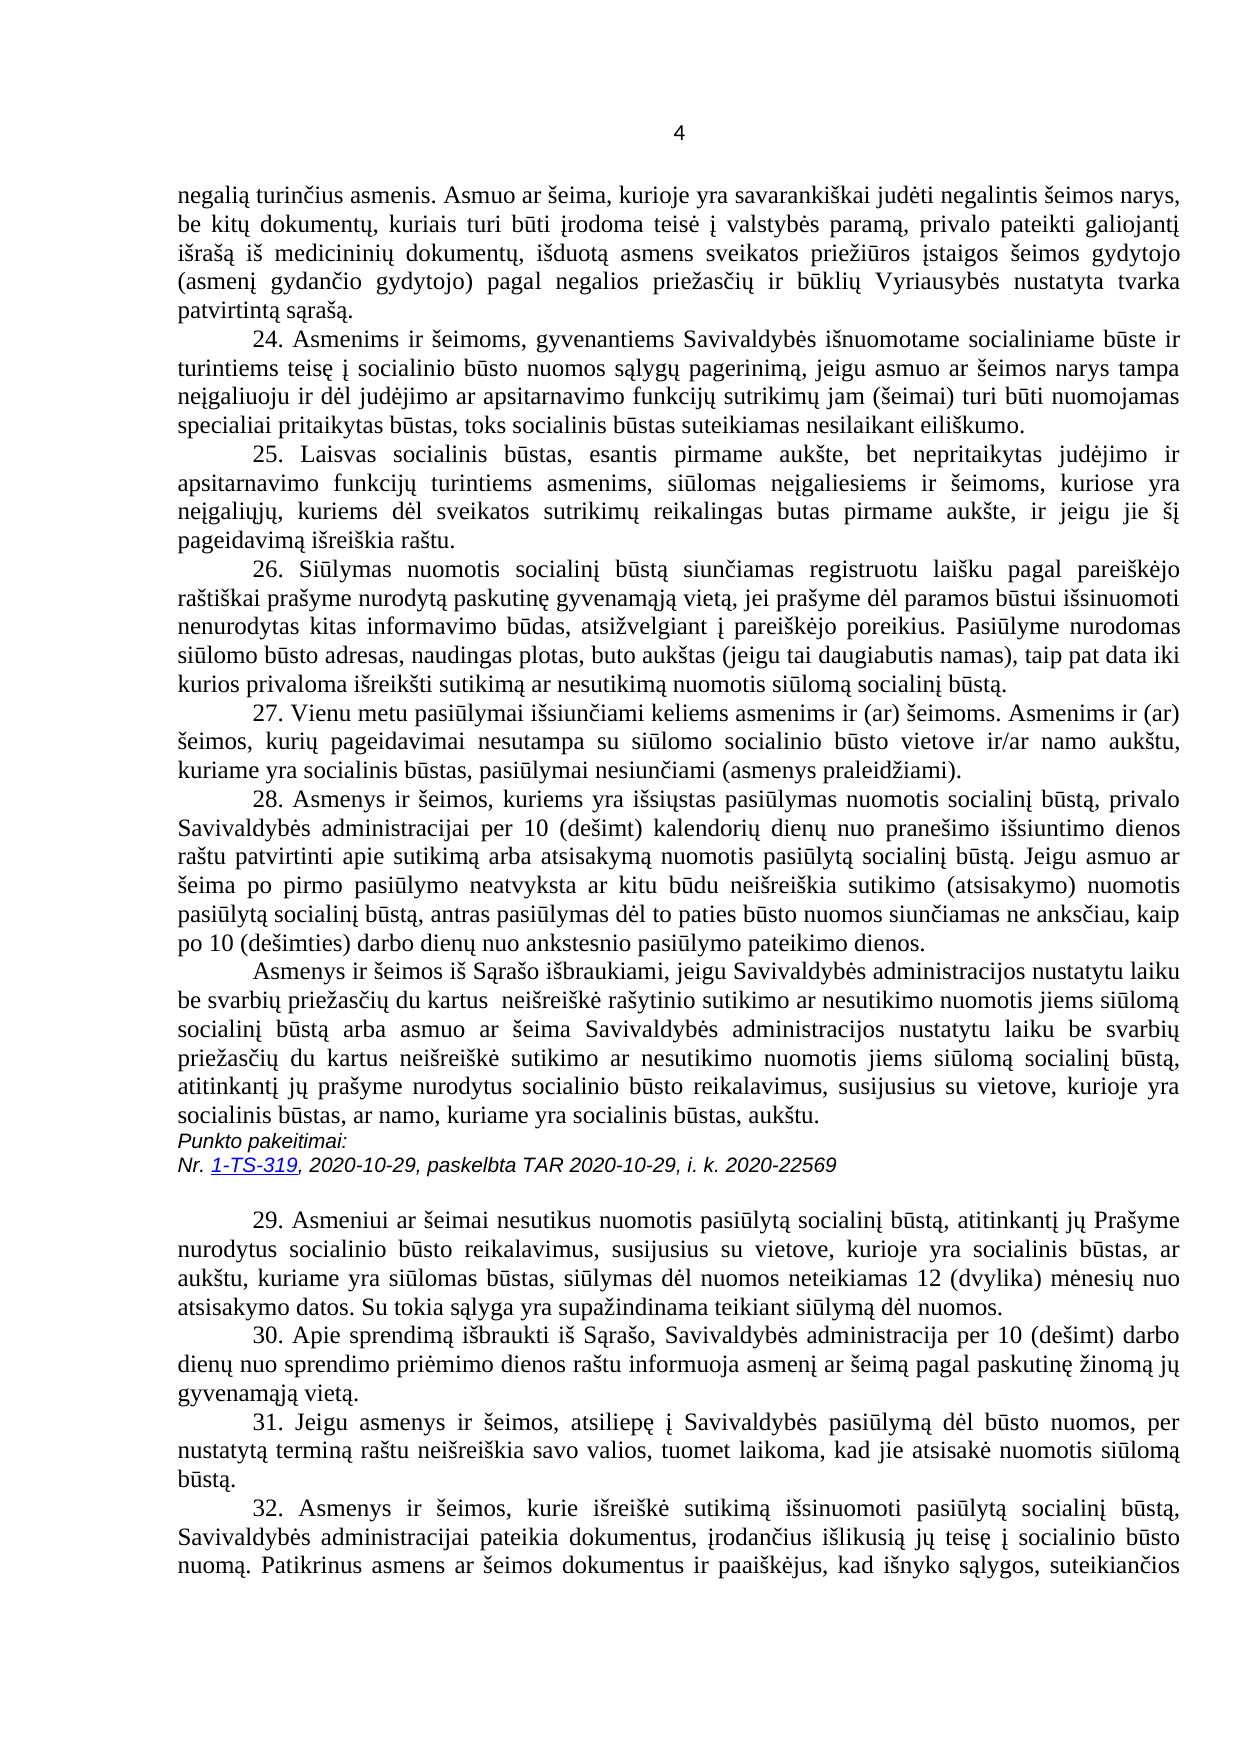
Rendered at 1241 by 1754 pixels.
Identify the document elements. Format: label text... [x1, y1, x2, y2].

text 27. Vienu metu pasiūlymai išsiunčiami keliems asmenims ir (ar) šeimoms. Asmenims ir (ar) šeimos, kurių pageidavimai nesutampa su siūlomo socialinio būsto vietove ir/ar namo aukštu, kuriame yra socialinis būstas, pasiūlymai nesiunčiami (asmenys praleidžiami). [177, 698, 1181, 784]
text negalią turinčius asmenis. Asmuo ar šeima, kurioje yra savarankiškai judėti negalintis šeimos narys, be kitų dokumentų, kuriais turi būti įrodoma teisė į valstybės paramą, privalo pateikti galiojantį išrašą iš medicininių dokumentų, išduotą asmens sveikatos priežiūros įstaigos šeimos gydytojo (asmenį gydančio gydytojo) pagal negalios priežasčių ir būklių Vyriausybės nustatyta tvarka patvirtintą sąrašą. [177, 180, 1181, 324]
text 25. Laisvas socialinis būstas, esantis pirmame aukšte, bet nepritaikytas judėjimo ir apsitarnavimo funkcijų turintiems asmenims, siūlomas neįgaliesiems ir šeimoms, kuriose yra neįgaliųjų, kuriems dėl sveikatos sutrikimų reikalingas butas pirmame aukšte, ir jeigu jie šį pageidavimą išreiškia raštu. [177, 439, 1181, 554]
text 28. Asmenys ir šeimos, kuriems yra išsiųstas pasiūlymas nuomotis socialinį būstą, privalo Savivaldybės administracijai per 10 (dešimt) kalendorių dienų nuo pranešimo išsiuntimo dienos raštu patvirtinti apie sutikimą arba atsisakymą nuomotis pasiūlytą socialinį būstą. Jeigu asmuo ar šeima po pirmo pasiūlymo neatvyksta ar kitu būdu neišreiškia sutikimo (atsisakymo) nuomotis pasiūlytą socialinį būstą, antras pasiūlymas dėl to paties būsto nuomos siunčiamas ne anksčiau, kaip po 10 (dešimties) darbo dienų nuo ankstesnio pasiūlymo pateikimo dienos. [177, 784, 1181, 956]
text 26. Siūlymas nuomotis socialinį būstą siunčiamas registruotu laišku pagal pareiškėjo raštiškai prašyme nurodytą paskutinę gyvenamąją vietą, jei prašyme dėl paramos būstui išsinuomoti nenurodytas kitas informavimo būdas, atsižvelgiant į pareiškėjo poreikius. Pasiūlyme nurodomas siūlomo būsto adresas, naudingas plotas, buto aukštas (jeigu tai daugiabutis namas), taip pat data iki kurios privaloma išreikšti sutikimą ar nesutikimą nuomotis siūlomą socialinį būstą. [177, 554, 1181, 698]
text Punkto pakeitimai: [177, 1129, 1181, 1153]
text 31. Jeigu asmenys ir šeimos, atsiliepę į Savivaldybės pasiūlymą dėl būsto nuomos, per nustatytą terminą raštu neišreiškia savo valios, tuomet laikoma, kad jie atsisakė nuomotis siūlomą būstą. [177, 1407, 1181, 1493]
text 32. Asmenys ir šeimos, kurie išreiškė sutikimą išsinuomoti pasiūlytą socialinį būstą, Savivaldybės administracijai pateikia dokumentus, įrodančius išlikusią jų teisę į socialinio būsto nuomą. Patikrinus asmens ar šeimos dokumentus ir paaiškėjus, kad išnyko sąlygos, suteikiančios [177, 1493, 1181, 1579]
text 29. Asmeniui ar šeimai nesutikus nuomotis pasiūlytą socialinį būstą, atitinkantį jų Prašyme nurodytus socialinio būsto reikalavimus, susijusius su vietove, kurioje yra socialinis būstas, ar aukštu, kuriame yra siūlomas būstas, siūlymas dėl nuomos neteikiamas 12 (dvylika) mėnesių nuo atsisakymo datos. Su tokia sąlyga yra supažindinama teikiant siūlymą dėl nuomos. [177, 1206, 1181, 1321]
text Asmenys ir šeimos iš Sąrašo išbraukiami, jeigu Savivaldybės administracijos nustatytu laiku be svarbių priežasčių du kartus neišreiškė rašytinio sutikimo ar nesutikimo nuomotis jiems siūlomą socialinį būstą arba asmuo ar šeima Savivaldybės administracijos nustatytu laiku be svarbių priežasčių du kartus neišreiškė sutikimo ar nesutikimo nuomotis jiems siūlomą socialinį būstą, atitinkantį jų prašyme nurodytus socialinio būsto reikalavimus, susijusius su vietove, kurioje yra socialinis būstas, ar namo, kuriame yra socialinis būstas, aukštu. [177, 956, 1181, 1129]
text 30. Apie sprendimą išbraukti iš Sąrašo, Savivaldybės administracija per 10 (dešimt) darbo dienų nuo sprendimo priėmimo dienos raštu informuoja asmenį ar šeimą pagal paskutinę žinomą jų gyvenamąją vietą. [177, 1321, 1181, 1407]
text 24. Asmenims ir šeimoms, gyvenantiems Savivaldybės išnuomotame socialiniame būste ir turintiems teisę į socialinio būsto nuomos sąlygų pagerinimą, jeigu asmuo ar šeimos narys tampa neįgaliuoju ir dėl judėjimo ar apsitarnavimo funkcijų sutrikimų jam (šeimai) turi būti nuomojamas specialiai pritaikytas būstas, toks socialinis būstas suteikiamas nesilaikant eiliškumo. [177, 324, 1181, 439]
text Nr. 1-TS-319, 2020-10-29, paskelbta TAR 2020-10-29, i. k. 2020-22569 [177, 1153, 1181, 1177]
